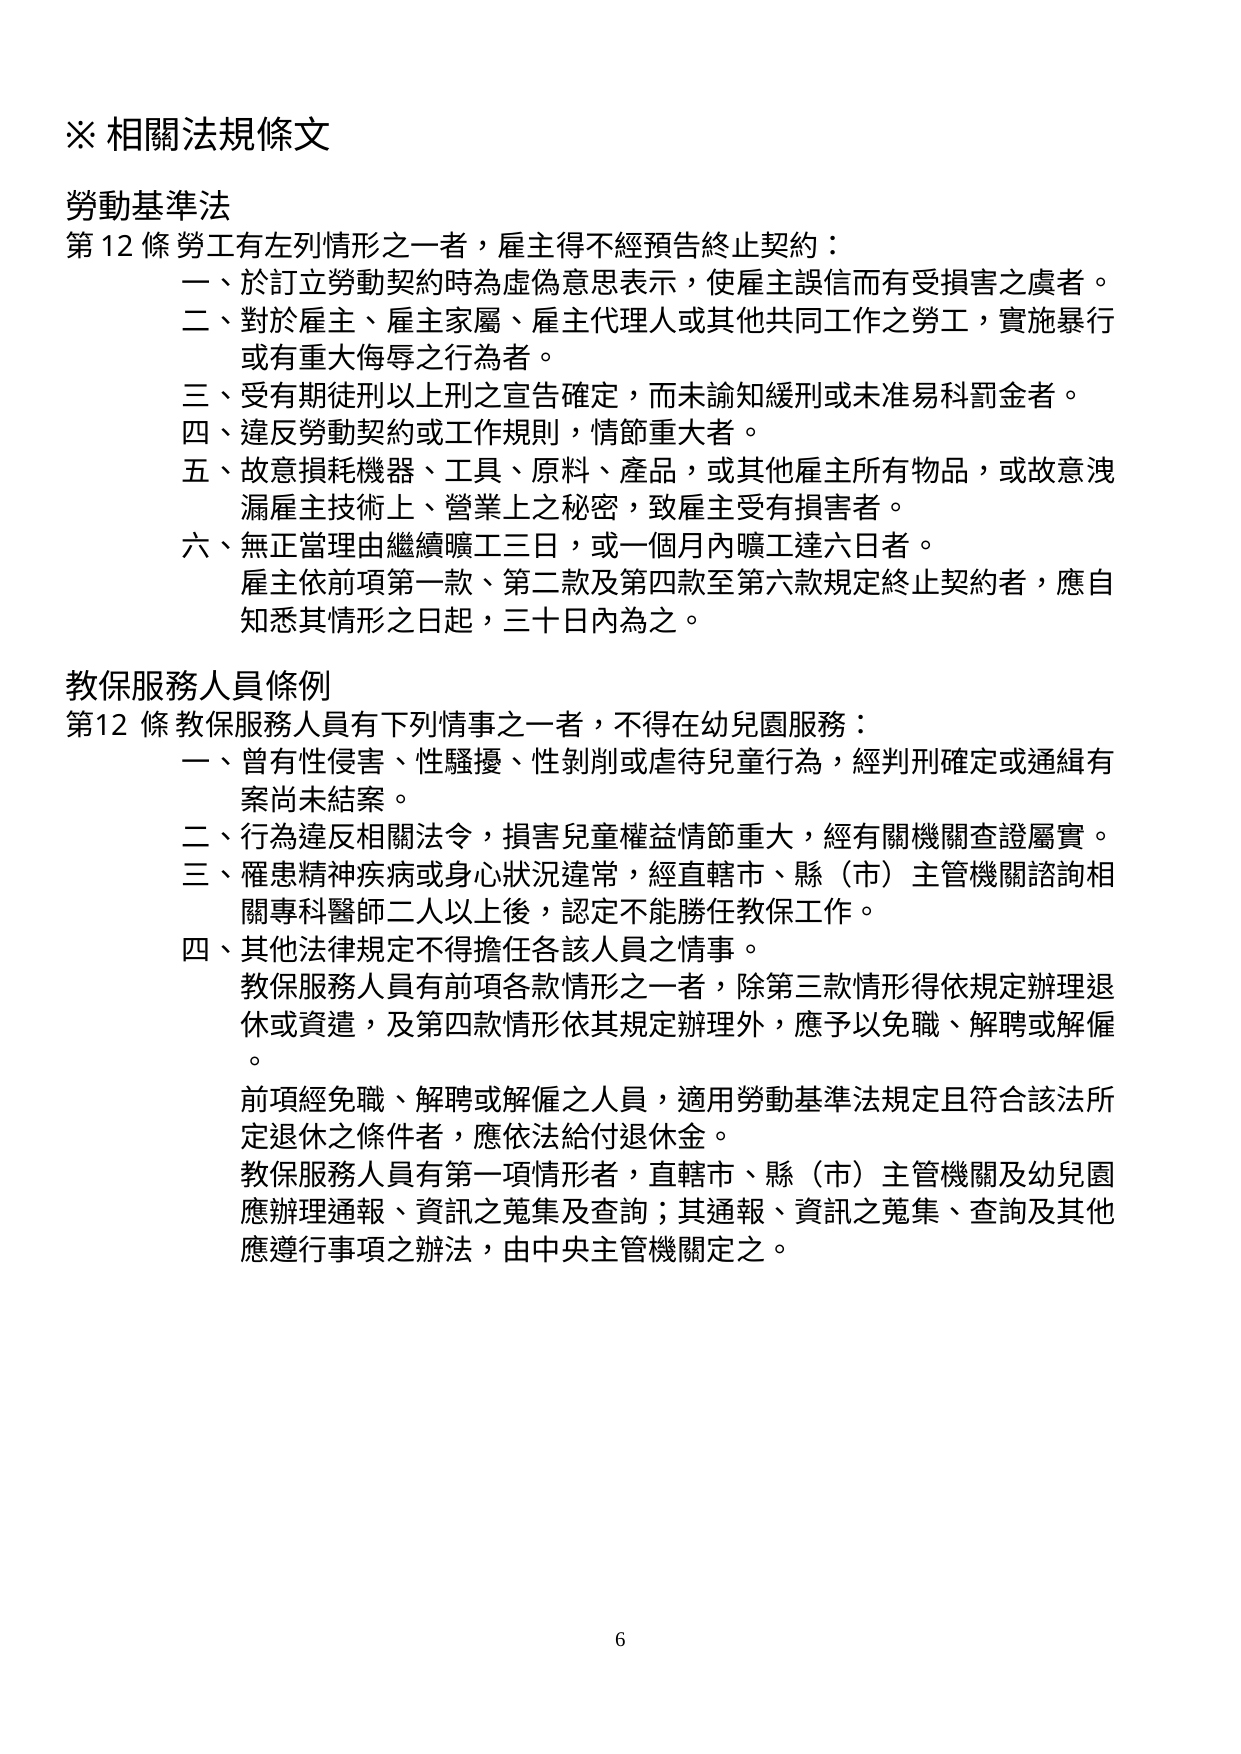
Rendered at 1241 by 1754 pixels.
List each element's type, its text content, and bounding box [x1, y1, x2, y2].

text 或有重大侮辱之行為者。 [65, 339, 1175, 376]
text 。 [65, 1043, 1175, 1080]
text 第12 條 勞工有左列情形之一者，雇主得不經預告終止契約： [65, 226, 1175, 264]
text 教保服務人員有前項各款情形之一者，除第三款情形得依規定辦理退 [65, 968, 1175, 1005]
list 條 教保服務人員有下列情事之一者，不得在幼兒園服務： [65, 705, 1175, 743]
text 六、無正當理由繼續曠工三日，或一個月內曠工達六日者。 [65, 526, 1175, 564]
text 教保服務人員有第一項情形者，直轄市、縣（市）主管機關及幼兒園 [65, 1155, 1175, 1193]
text ※ 相關法規條文 [65, 122, 1175, 155]
text 關專科醫師二人以上後，認定不能勝任教保工作。 [65, 893, 1175, 930]
text 案尚未結案。 [65, 780, 1175, 818]
text 定退休之條件者，應依法給付退休金。 [65, 1118, 1175, 1155]
text 一、於訂立勞動契約時為虛偽意思表示，使雇主誤信而有受損害之虞者。 [65, 264, 1175, 301]
text 前項經免職、解聘或解僱之人員，適用勞動基準法規定且符合該法所 [65, 1080, 1175, 1118]
text 知悉其情形之日起，三十日內為之。 [65, 601, 1175, 639]
text 漏雇主技術上、營業上之秘密，致雇主受有損害者。 [65, 489, 1175, 526]
text 三、受有期徒刑以上刑之宣告確定，而未諭知緩刑或未准易科罰金者。 [65, 376, 1175, 414]
text 教保服務人員條例 [65, 672, 1175, 705]
text 四、其他法律規定不得擔任各該人員之情事。 [65, 930, 1175, 968]
text 雇主依前項第一款、第二款及第四款至第六款規定終止契約者，應自 [65, 564, 1175, 601]
text 二、行為違反相關法令，損害兒童權益情節重大，經有關機關查證屬實。 [65, 818, 1175, 855]
text 應辦理通報、資訊之蒐集及查詢；其通報、資訊之蒐集、查詢及其他 [65, 1193, 1175, 1230]
text 三、罹患精神疾病或身心狀況違常，經直轄市、縣（市）主管機關諮詢相 [65, 855, 1175, 893]
text 五、故意損耗機器、工具、原料、產品，或其他雇主所有物品，或故意洩 [65, 451, 1175, 489]
text 二、對於雇主、雇主家屬、雇主代理人或其他共同工作之勞工，實施暴行 [65, 301, 1175, 339]
text 應遵行事項之辦法，由中央主管機關定之。 [65, 1230, 1175, 1268]
text 勞動基準法 [65, 189, 1175, 226]
text 一、曾有性侵害、性騷擾、性剝削或虐待兒童行為，經判刑確定或通緝有 [65, 743, 1175, 780]
text 四、違反勞動契約或工作規則，情節重大者。 [65, 414, 1175, 451]
text 休或資遣，及第四款情形依其規定辦理外，應予以免職、解聘或解僱 [65, 1005, 1175, 1043]
